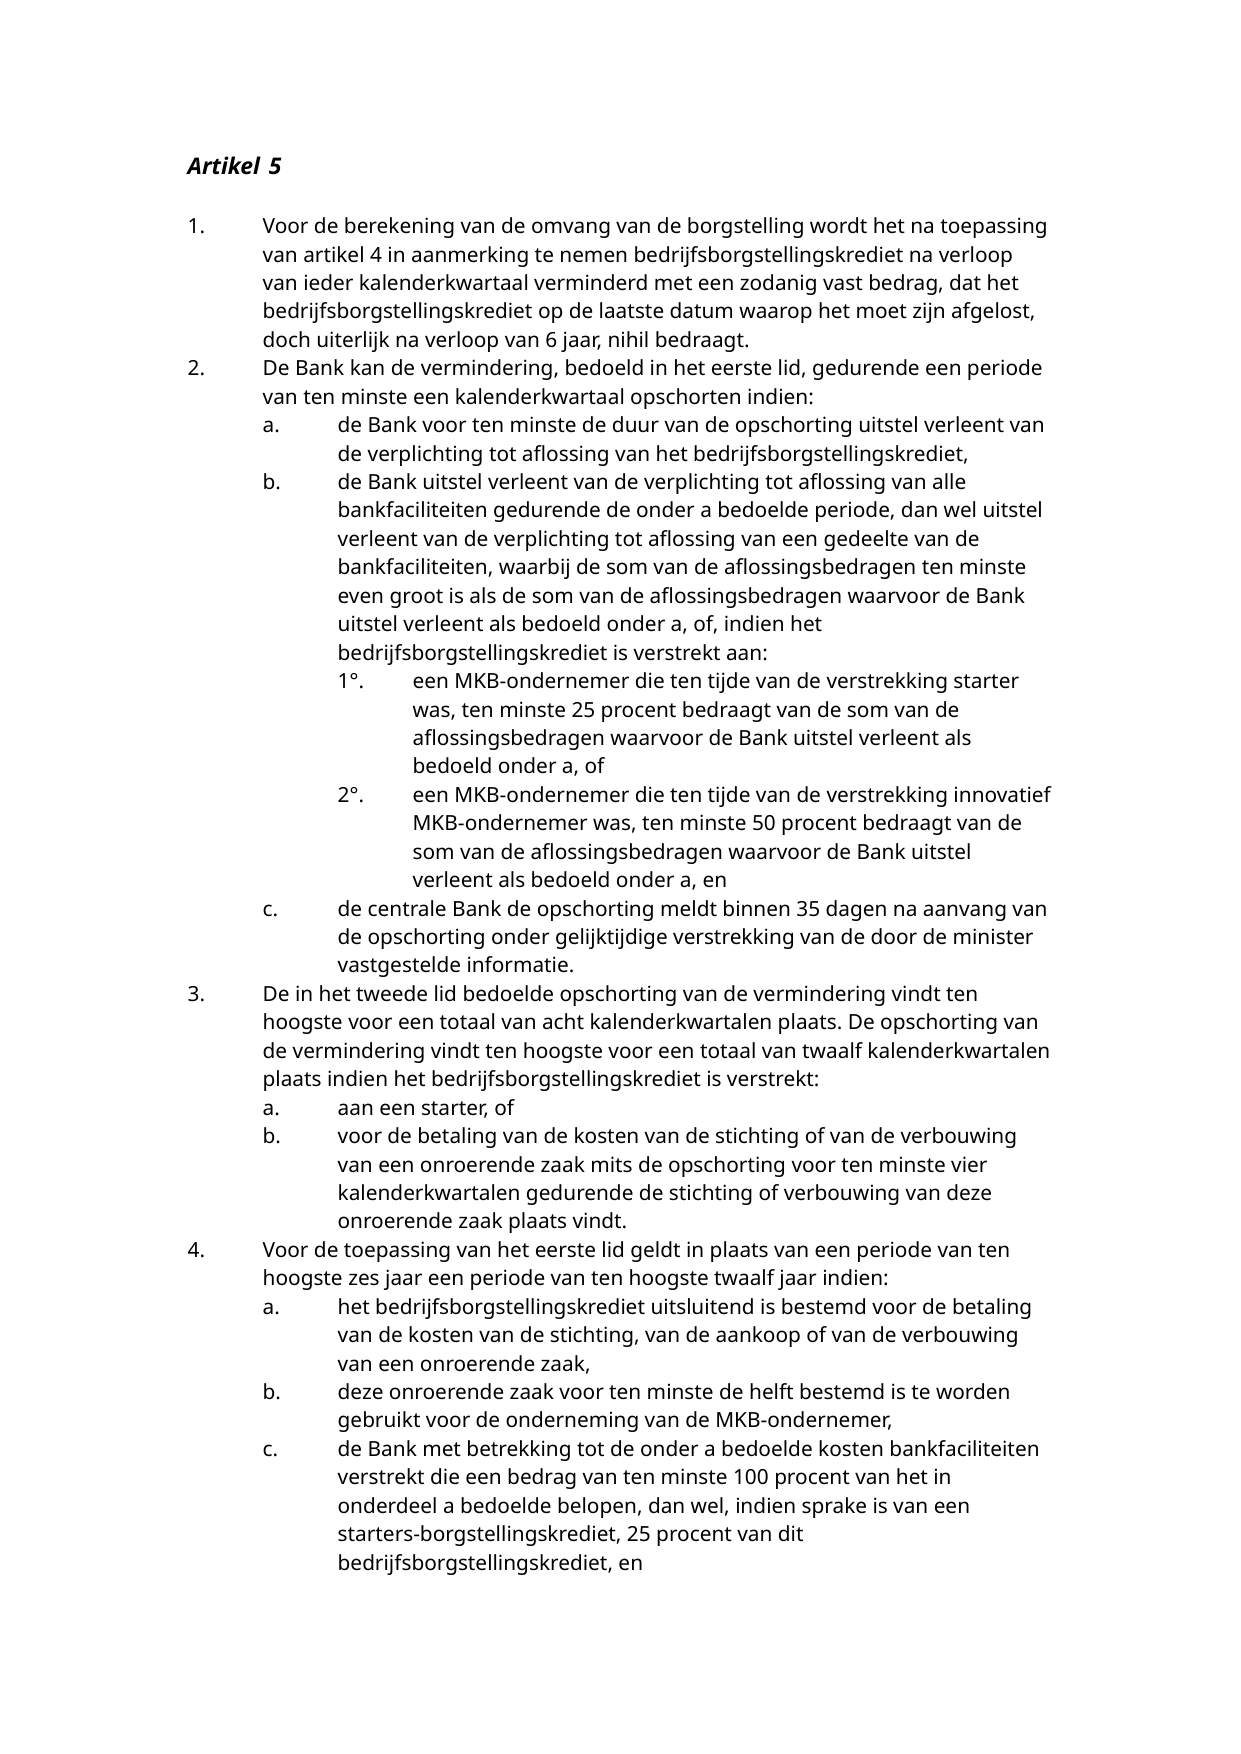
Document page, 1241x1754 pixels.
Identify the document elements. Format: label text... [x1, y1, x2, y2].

list het bedrijfsborgstellingskrediet uitsluitend is bestemd voor de betaling van de kosten van de stichting, van de aankoop of van de verbouwing van een onroerende zaak, [262, 1292, 1053, 1377]
list een MKB-ondernemer die ten tijde van de verstrekking innovatief MKB-ondernemer was, ten minste 50 procent bedraagt van de som van de aflossingsbedragen waarvoor de Bank uitstel verleent als bedoeld onder a, en [337, 780, 1053, 894]
list De in het tweede lid bedoelde opschorting van de vermindering vindt ten hoogste voor een totaal van acht kalenderkwartalen plaats. De opschorting van de vermindering vindt ten hoogste voor een totaal van twaalf kalenderkwartalen plaats indien het bedrijfsborgstellingskrediet is verstrekt: [187, 979, 1053, 1093]
list voor de betaling van de kosten van de stichting of van de verbouwing van een onroerende zaak mits de opschorting voor ten minste vier kalenderkwartalen gedurende de stichting of verbouwing van deze onroerende zaak plaats vindt. [262, 1121, 1053, 1235]
list De Bank kan de vermindering, bedoeld in het eerste lid, gedurende een periode van ten minste een kalenderkwartaal opschorten indien: [187, 353, 1053, 410]
list Voor de berekening van de omvang van de borgstelling wordt het na toepassing van artikel 4 in aanmerking te nemen bedrijfsborgstellingskrediet na verloop van ieder kalenderkwartaal verminderd met een zodanig vast bedrag, dat het bedrijfsborgstellingskrediet op de laatste datum waarop het moet zijn afgelost, doch uiterlijk na verloop van 6 jaar, nihil bedraagt. [187, 211, 1053, 353]
list de Bank voor ten minste de duur van de opschorting uitstel verleent van de verplichting tot aflossing van het bedrijfsborgstellingskrediet, [262, 410, 1053, 467]
list de Bank met betrekking tot de onder a bedoelde kosten bankfaciliteiten verstrekt die een bedrag van ten minste 100 procent van het in onderdeel a bedoelde belopen, dan wel, indien sprake is van een starters-borgstellingskrediet, 25 procent van dit bedrijfsborgstellingskrediet, en [262, 1434, 1053, 1576]
list de Bank uitstel verleent van de verplichting tot aflossing van alle bankfaciliteiten gedurende de onder a bedoelde periode, dan wel uitstel verleent van de verplichting tot aflossing van een gedeelte van de bankfaciliteiten, waarbij de som van de aflossingsbedragen ten minste even groot is als de som van de aflossingsbedragen waarvoor de Bank uitstel verleent als bedoeld onder a, of, indien het bedrijfsborgstellingskrediet is verstrekt aan: [262, 467, 1053, 666]
list Voor de toepassing van het eerste lid geldt in plaats van een periode van ten hoogste zes jaar een periode van ten hoogste twaalf jaar indien: [187, 1235, 1053, 1292]
list deze onroerende zaak voor ten minste de helft bestemd is te worden gebruikt voor de onderneming van de MKB-ondernemer, [262, 1377, 1053, 1434]
list aan een starter, of [262, 1093, 1053, 1121]
list een MKB-ondernemer die ten tijde van de verstrekking starter was, ten minste 25 procent bedraagt van de som van de aflossingsbedragen waarvoor de Bank uitstel verleent als bedoeld onder a, of [337, 666, 1053, 780]
list de centrale Bank de opschorting meldt binnen 35 dagen na aanvang van de opschorting onder gelijktijdige verstrekking van de door de minister vastgestelde informatie. [262, 894, 1053, 979]
subtitle Artikel 5 [187, 150, 1053, 181]
